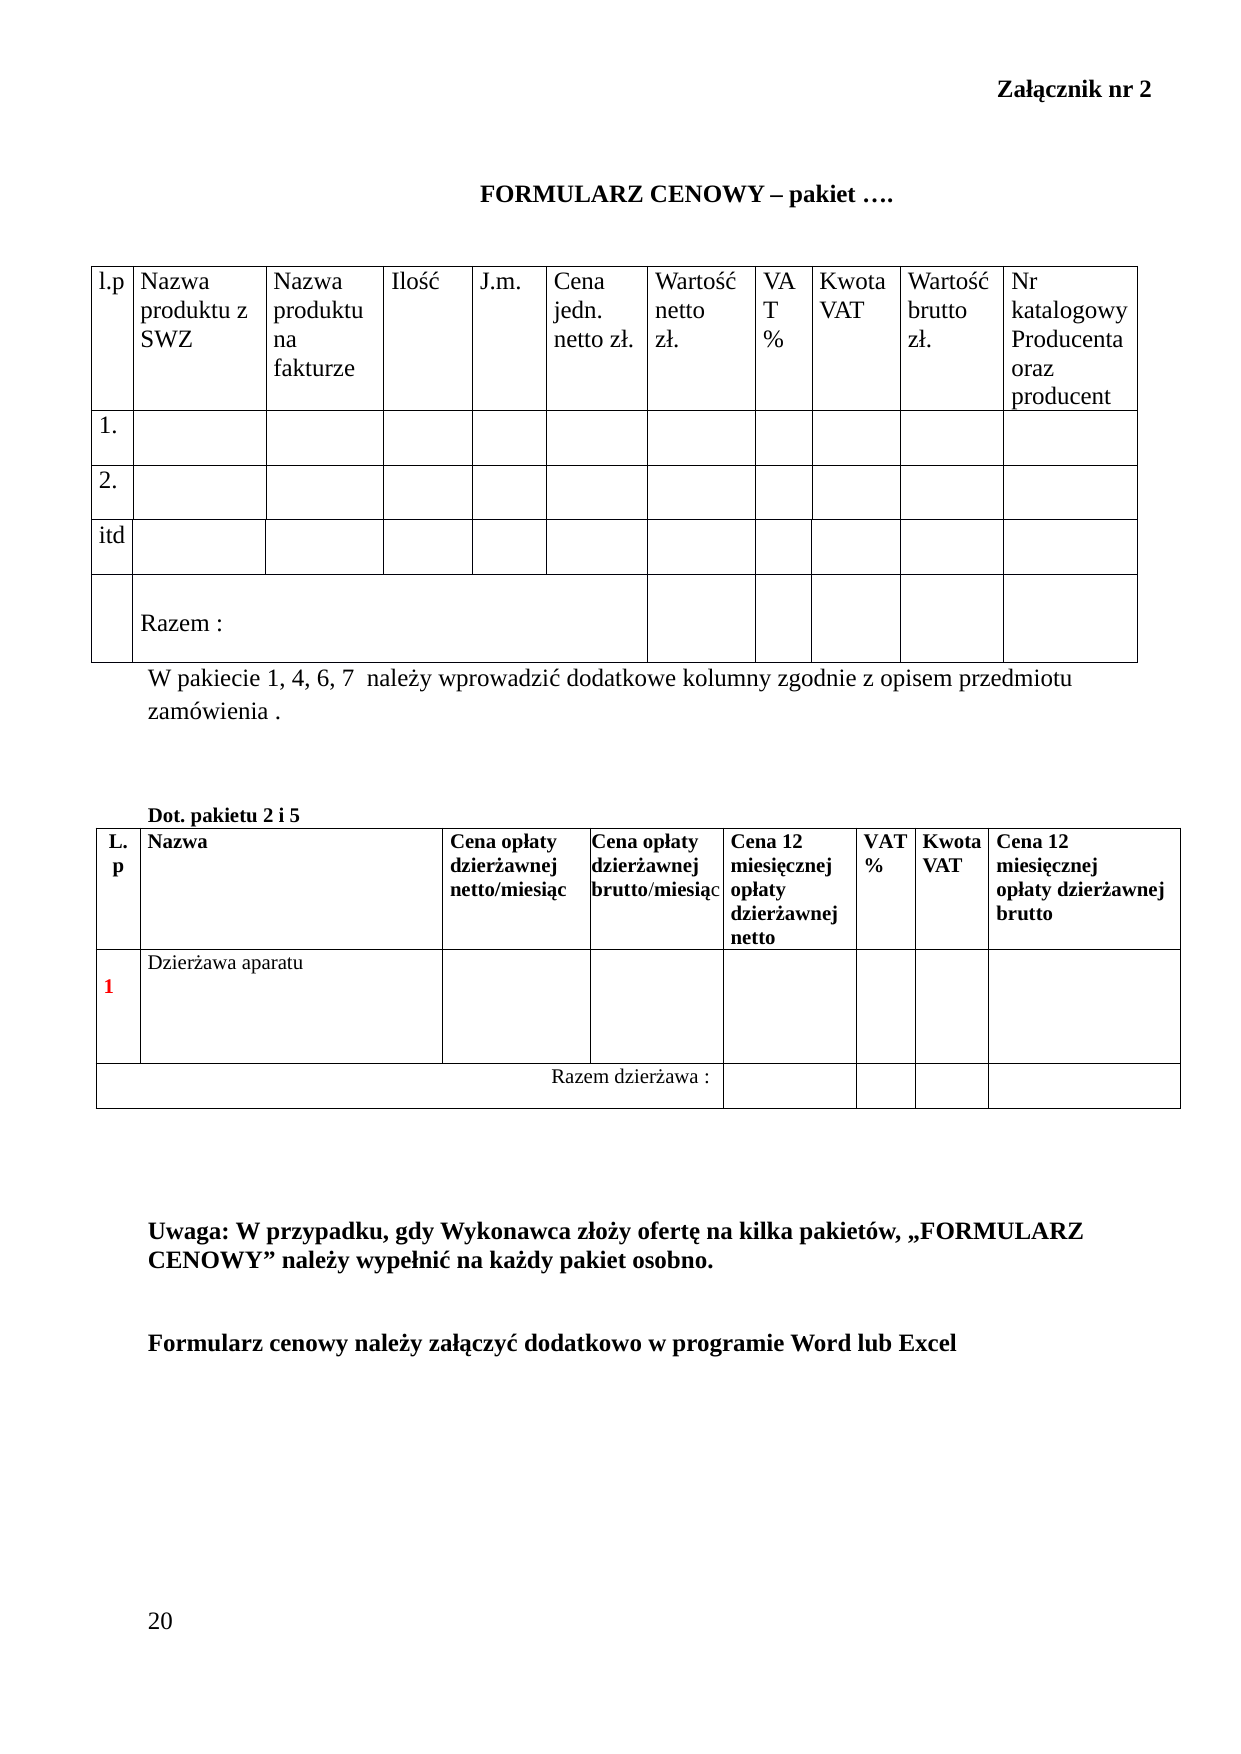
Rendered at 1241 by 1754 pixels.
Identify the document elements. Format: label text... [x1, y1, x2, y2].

table_cell [989, 950, 1180, 1063]
table_cell [266, 520, 383, 574]
table_cell [648, 411, 755, 464]
table_cell Razem dzierżawa : [97, 1064, 723, 1108]
table_cell [724, 950, 856, 1063]
table_header Cena 12 miesięcznej opłaty dzierżawnej brutto [989, 829, 1180, 949]
text Formularz cenowy należy załączyć dodatkowo w programie Word lub Excel [148, 1328, 1219, 1356]
table_cell [857, 1064, 915, 1108]
table_cell Dzierżawa aparatu [141, 950, 442, 1063]
table_header l.p [92, 267, 133, 410]
subtitle Załącznik nr 2 [148, 74, 1152, 102]
table_cell [648, 575, 755, 662]
table_header Cena jedn. netto zł. [547, 267, 647, 410]
table_header Kwota VAT [916, 829, 988, 949]
table_cell 1. [92, 411, 133, 464]
table_header Nr katalogowy Producenta oraz producent [1004, 267, 1137, 410]
table_cell [384, 411, 472, 464]
table_cell [591, 950, 723, 1063]
table_header Nazwa produktu na fakturze [267, 267, 383, 410]
table_cell [547, 520, 647, 574]
table_cell [756, 575, 811, 662]
table_cell [812, 575, 900, 662]
table_cell [901, 520, 1003, 574]
table_cell [648, 520, 755, 574]
table_cell [813, 411, 900, 464]
table_header Ilość [384, 267, 472, 410]
table_header Wartość brutto zł. [901, 267, 1003, 410]
table_cell [648, 466, 755, 519]
table_header J.m. [473, 267, 546, 410]
table_cell [812, 520, 900, 574]
table_cell Razem : [133, 575, 647, 662]
table_cell [916, 950, 988, 1063]
table_cell [384, 520, 472, 574]
table_cell [1004, 411, 1137, 464]
table_header Kwota VAT [813, 267, 900, 410]
table_cell [473, 520, 546, 574]
table_cell [547, 466, 647, 519]
table_cell [1004, 575, 1137, 662]
table_cell [1004, 520, 1137, 574]
table_cell [1004, 466, 1137, 519]
table_header Cena 12 miesięcznej opłaty dzierżawnej netto [724, 829, 856, 949]
table_cell itd [92, 520, 132, 574]
table_cell 2. [92, 466, 133, 519]
table_header Wartość netto zł. [648, 267, 755, 410]
table_cell [857, 950, 915, 1063]
table_cell [547, 411, 647, 464]
text W pakiecie 1, 4, 6, 7 należy wprowadzić dodatkowe kolumny zgodnie z opisem przedmiotu zamówienia . [148, 663, 1152, 724]
table_cell [473, 411, 546, 464]
table_cell [134, 411, 266, 464]
table_cell [756, 520, 811, 574]
table_cell [901, 411, 1003, 464]
table_header VAT % [756, 267, 812, 410]
table_cell [813, 466, 900, 519]
table_header Cena opłaty dzierżawnej brutto/miesiąc [591, 829, 723, 949]
table_cell [916, 1064, 988, 1108]
table_cell [134, 466, 266, 519]
text Dot. pakietu 2 i 5 [148, 803, 1152, 827]
table_cell [989, 1064, 1180, 1108]
table_cell [92, 575, 132, 662]
table_header Nazwa produktu z SWZ [134, 267, 266, 410]
table_cell [443, 950, 590, 1063]
table_header Nazwa [141, 829, 442, 949]
table_header VAT % [857, 829, 915, 949]
text Uwaga: W przypadku, gdy Wykonawca złoży ofertę na kilka pakietów, „FORMULARZ CENOWY” należy wypełnić na każdy pakiet osobno. [148, 1216, 1152, 1274]
table_header L.p [97, 829, 140, 949]
table_cell [384, 466, 472, 519]
table_cell [267, 466, 383, 519]
table_cell 1 [97, 950, 140, 1063]
table_cell [756, 466, 812, 519]
table_cell [901, 466, 1003, 519]
table_cell [133, 520, 265, 574]
text FORMULARZ CENOWY – pakiet …. [148, 179, 1226, 208]
table_cell [473, 466, 546, 519]
table_header Cena opłaty dzierżawnej netto/miesiąc [443, 829, 590, 949]
table_cell [724, 1064, 856, 1108]
table_cell [756, 411, 812, 464]
table_cell [901, 575, 1003, 662]
table_cell [267, 411, 383, 464]
